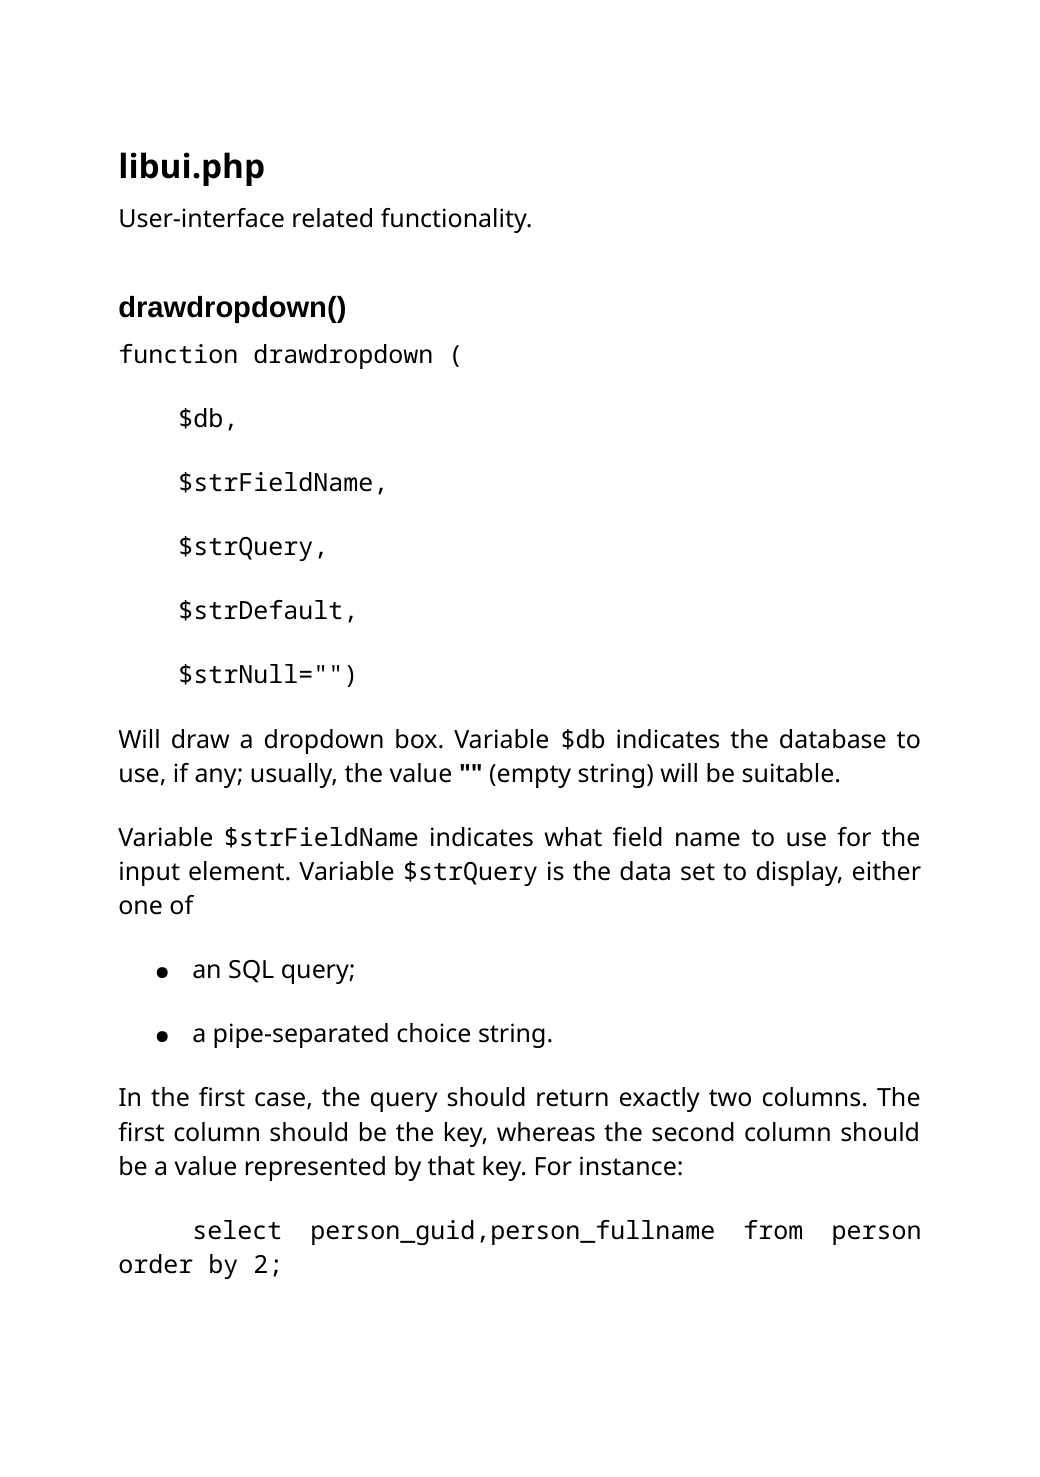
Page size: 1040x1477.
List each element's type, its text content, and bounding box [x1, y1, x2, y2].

text $strDefault, [118, 593, 921, 627]
text $db, [118, 400, 921, 434]
text $strQuery, [118, 529, 921, 563]
text In the first case, the query should return exactly two columns. The first column should be the key, whereas the second column should be a value represented by that key. For instance: [118, 1080, 921, 1182]
text $strFieldName, [118, 464, 921, 499]
text select person_guid,person_fullname from person order by 2; [118, 1212, 921, 1281]
text function drawdropdown ( [118, 336, 921, 370]
text $strNull="") [118, 657, 921, 691]
list an SQL query; [154, 952, 921, 986]
list a pipe-separated choice string. [154, 1016, 921, 1050]
subtitle drawdropdown() [118, 290, 921, 324]
text Will draw a dropdown box. Variable $db indicates the database to use, if any; usually, the value "" (empty string) will be suitable. [118, 721, 921, 789]
subtitle libui.php [118, 143, 921, 188]
text User-interface related functionality. [118, 201, 921, 235]
text Variable $strFieldName indicates what field name to use for the input element. Variable $strQuery is the data set to display, either one of [118, 819, 921, 922]
